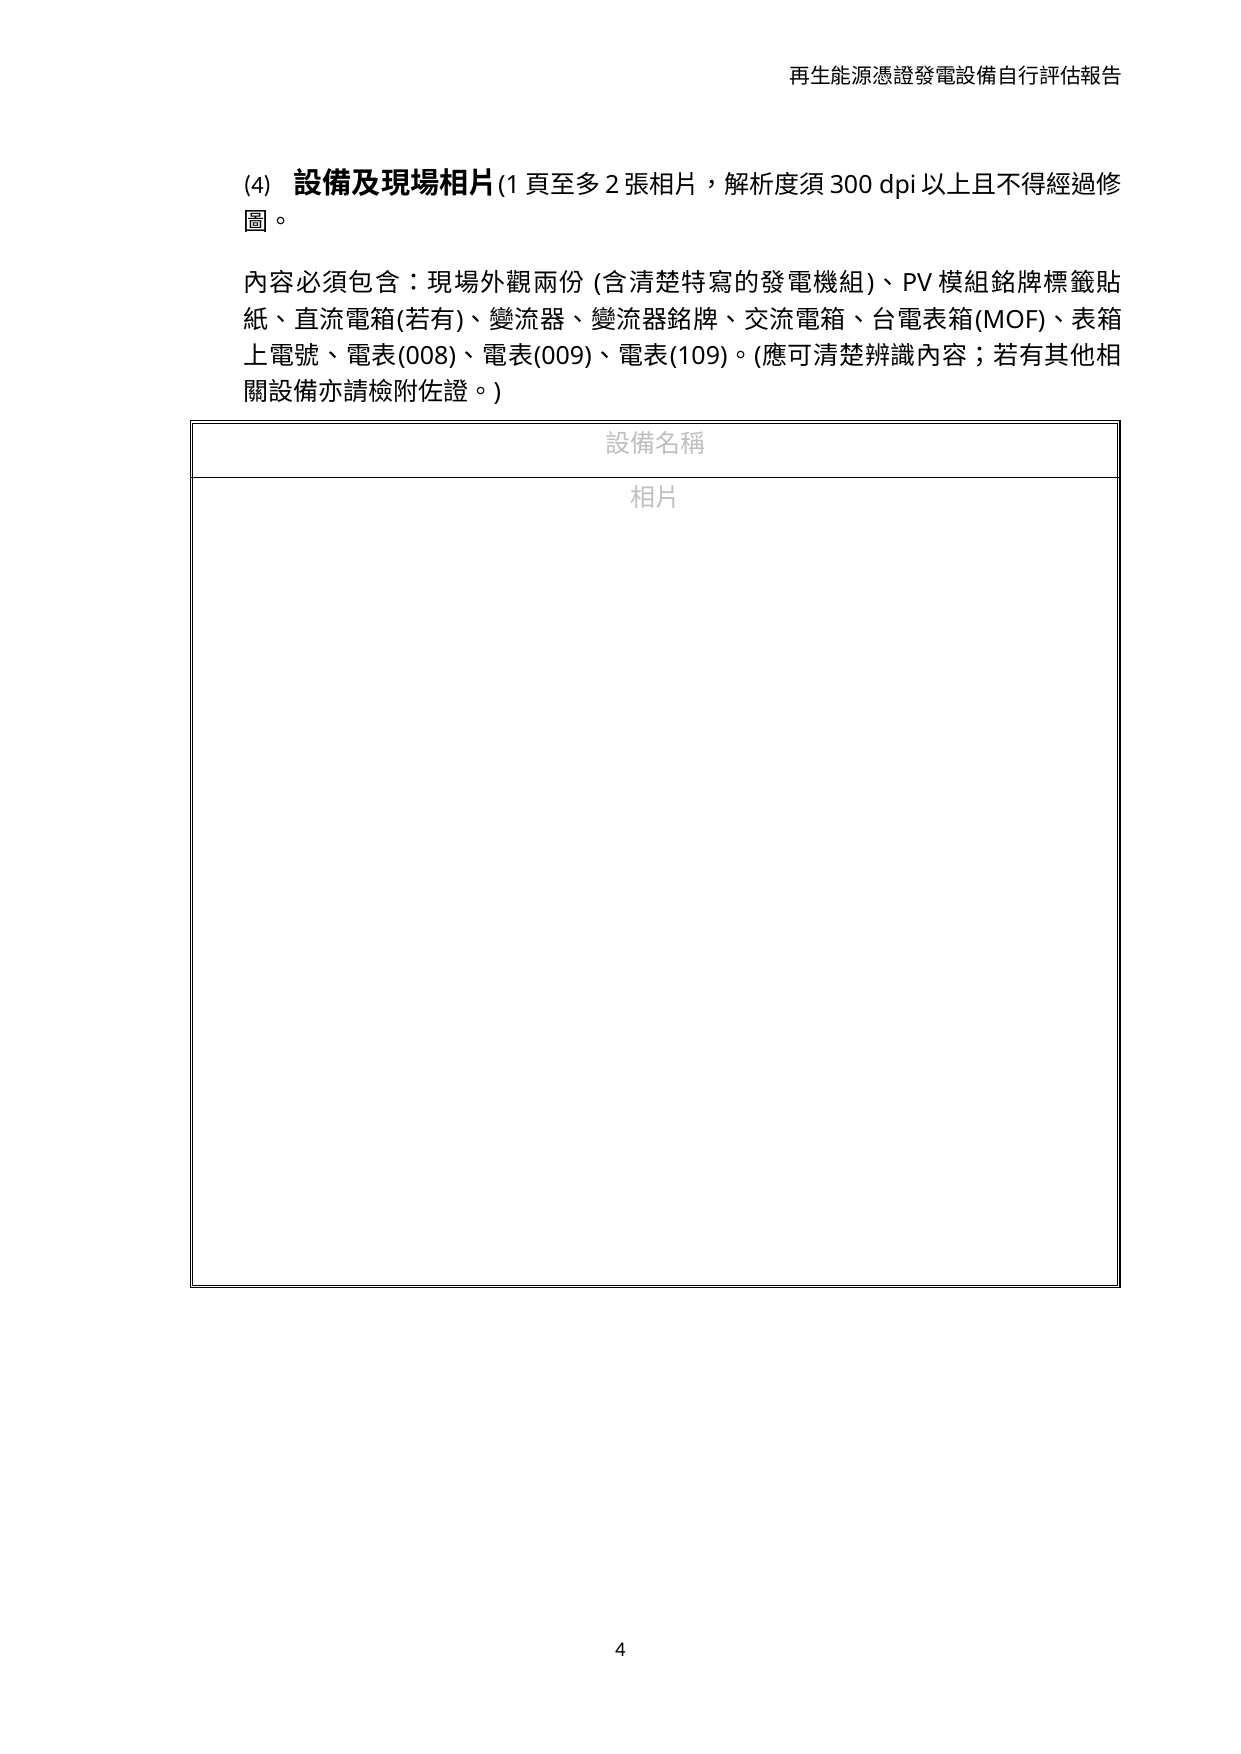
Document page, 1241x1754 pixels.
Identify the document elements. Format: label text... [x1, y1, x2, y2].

list 設備及現場相片(1頁至多2張相片，解析度須300 dpi以上且不得經過修圖。 [243, 159, 1122, 238]
text 內容必須包含：現場外觀兩份 (含清楚特寫的發電機組)、PV模組銘牌標籤貼紙、直流電箱(若有)、變流器、變流器銘牌、交流電箱、台電表箱(MOF)、表箱上電號、電表(008)、電表(009)、電表(109)。(應可清楚辨識內容；若有其他相關設備亦請檢附佐證。) [243, 263, 1122, 408]
table_cell 相片 [193, 478, 1117, 1285]
table_header 設備名稱 [193, 424, 1117, 477]
